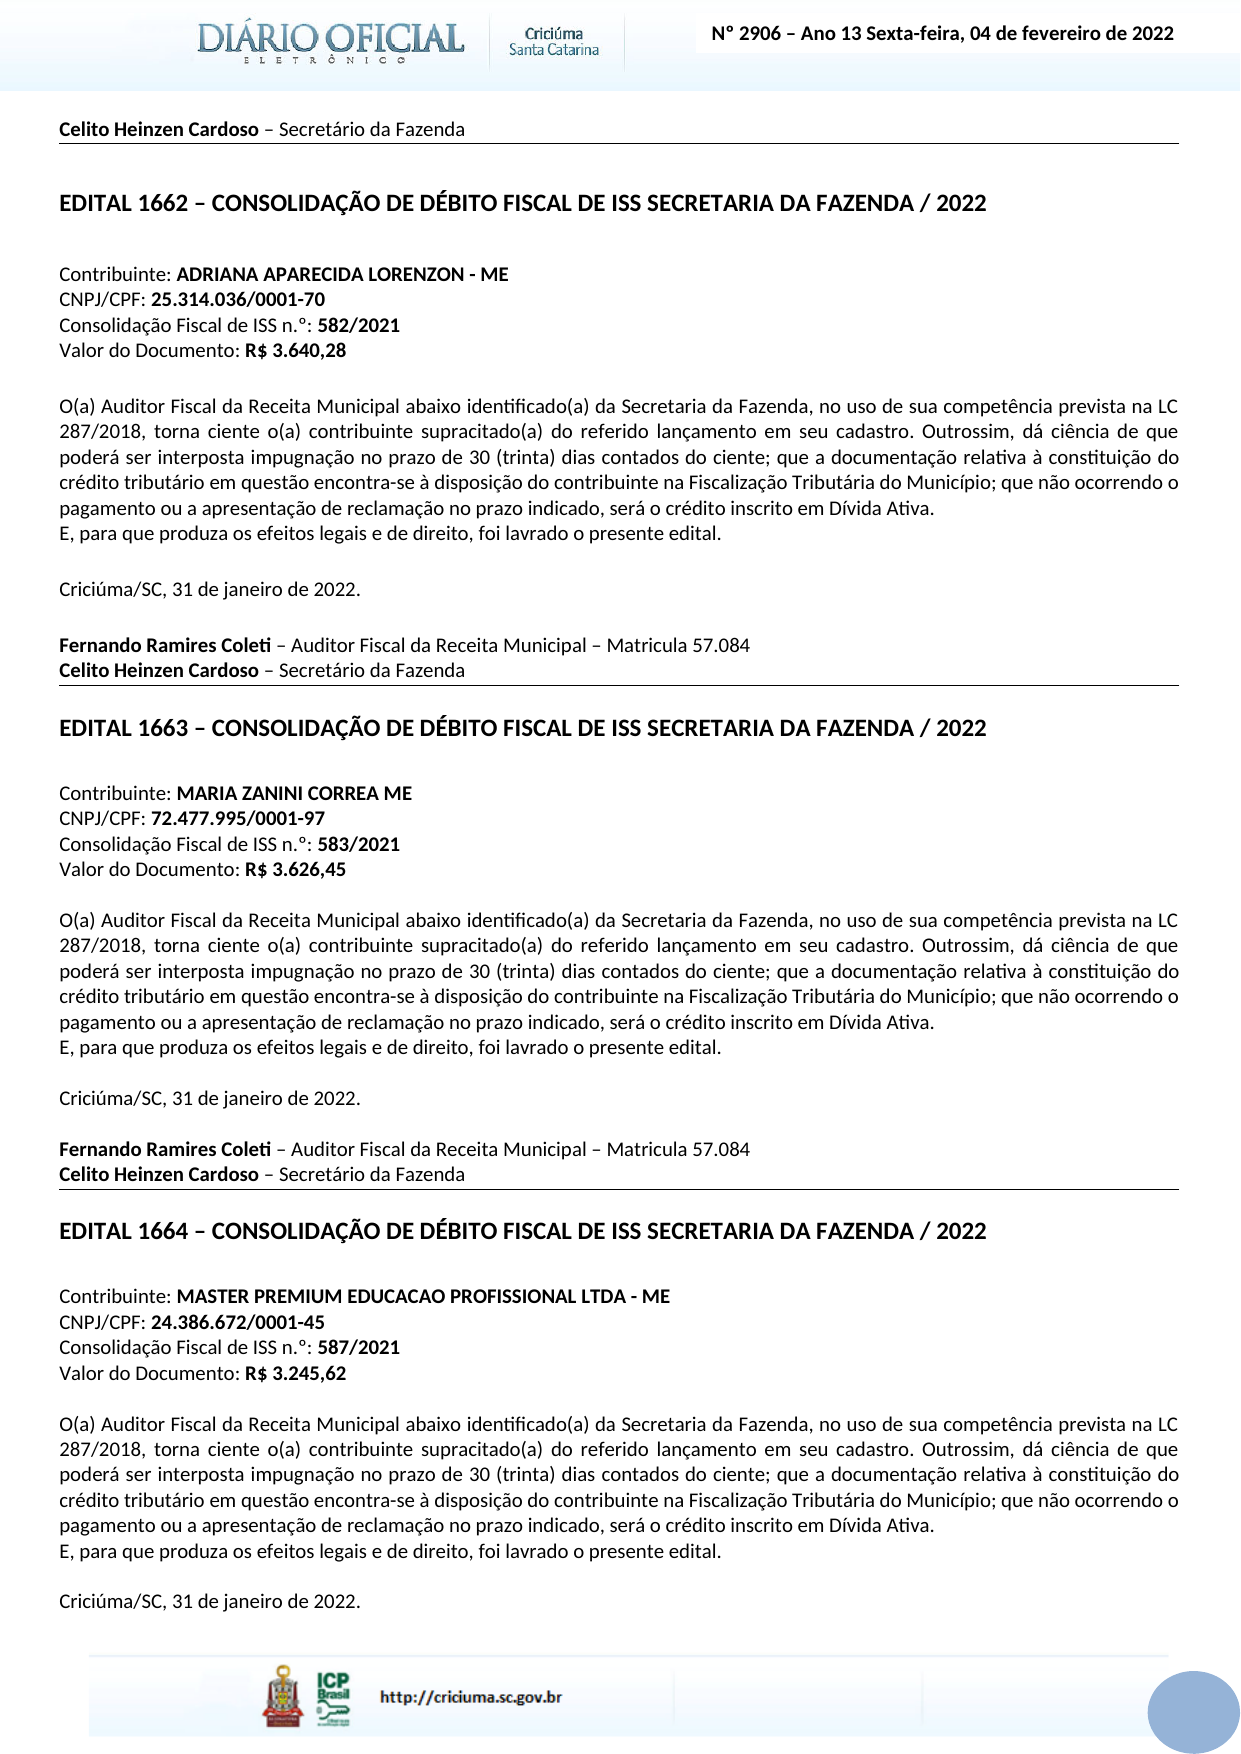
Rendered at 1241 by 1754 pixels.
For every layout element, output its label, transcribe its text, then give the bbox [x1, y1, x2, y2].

text Contribuinte: MASTER PREMIUM EDUCACAO PROFISSIONAL LTDA - ME [59, 1284, 1181, 1309]
text Criciúma/SC, 31 de janeiro de 2022. [59, 1589, 1181, 1614]
text Consolidação Fiscal de ISS n.º: 587/2021 [59, 1334, 1181, 1360]
text Celito Heinzen Cardoso – Secretário da Fazenda [59, 1161, 1179, 1189]
text Celito Heinzen Cardoso – Secretário da Fazenda [59, 658, 1179, 685]
text EDITAL 1662 – CONSOLIDAÇÃO DE DÉBITO FISCAL DE ISS SECRETARIA DA FAZENDA / 2022 [59, 188, 1181, 218]
text Contribuinte: ADRIANA APARECIDA LORENZON - ME [59, 261, 1181, 287]
text CNPJ/CPF: 24.386.672/0001-45 [59, 1309, 1181, 1334]
text E, para que produza os efeitos legais e de direito, foi lavrado o presente edital. [59, 1538, 1181, 1563]
text CNPJ/CPF: 25.314.036/0001-70 [59, 287, 1181, 312]
text Criciúma/SC, 31 de janeiro de 2022. [59, 1085, 1181, 1111]
text Valor do Documento: R$ 3.640,28 [59, 337, 1181, 363]
text Valor do Documento: R$ 3.626,45 [59, 856, 1181, 882]
text Consolidação Fiscal de ISS n.º: 582/2021 [59, 312, 1181, 337]
text CNPJ/CPF: 72.477.995/0001-97 [59, 806, 1181, 831]
text Fernando Ramires Coleti – Auditor Fiscal da Receita Municipal – Matricula 57.084 [59, 632, 1179, 658]
text E, para que produza os efeitos legais e de direito, foi lavrado o presente edital. [59, 1034, 1181, 1060]
text E, para que produza os efeitos legais e de direito, foi lavrado o presente edital. [59, 520, 1181, 546]
text O(a) Auditor Fiscal da Receita Municipal abaixo identificado(a) da Secretaria da Fazenda, no uso de sua competência prevista na LC 287/2018, torna ciente o(a) contribuinte supracitado(a) do referido lançamento em seu cadastro. Outrossim, dá ciência de que poderá ser interposta impugnação no prazo de 30 (trinta) dias contados do ciente; que a documentação relativa à constituição do crédito tributário em questão encontra-se à disposição do contribuinte na Fiscalização Tributária do Município; que não ocorrendo o pagamento ou a apresentação de reclamação no prazo indicado, será o crédito inscrito em Dívida Ativa. [59, 1411, 1181, 1538]
text EDITAL 1663 – CONSOLIDAÇÃO DE DÉBITO FISCAL DE ISS SECRETARIA DA FAZENDA / 2022 [59, 712, 1181, 742]
text Contribuinte: MARIA ZANINI CORREA ME [59, 780, 1181, 806]
text Valor do Documento: R$ 3.245,62 [59, 1360, 1181, 1385]
text O(a) Auditor Fiscal da Receita Municipal abaixo identificado(a) da Secretaria da Fazenda, no uso de sua competência prevista na LC 287/2018, torna ciente o(a) contribuinte supracitado(a) do referido lançamento em seu cadastro. Outrossim, dá ciência de que poderá ser interposta impugnação no prazo de 30 (trinta) dias contados do ciente; que a documentação relativa à constituição do crédito tributário em questão encontra-se à disposição do contribuinte na Fiscalização Tributária do Município; que não ocorrendo o pagamento ou a apresentação de reclamação no prazo indicado, será o crédito inscrito em Dívida Ativa. [59, 907, 1181, 1034]
text O(a) Auditor Fiscal da Receita Municipal abaixo identificado(a) da Secretaria da Fazenda, no uso de sua competência prevista na LC 287/2018, torna ciente o(a) contribuinte supracitado(a) do referido lançamento em seu cadastro. Outrossim, dá ciência de que poderá ser interposta impugnação no prazo de 30 (trinta) dias contados do ciente; que a documentação relativa à constituição do crédito tributário em questão encontra-se à disposição do contribuinte na Fiscalização Tributária do Município; que não ocorrendo o pagamento ou a apresentação de reclamação no prazo indicado, será o crédito inscrito em Dívida Ativa. [59, 393, 1181, 520]
text Criciúma/SC, 31 de janeiro de 2022. [59, 576, 1181, 602]
text Celito Heinzen Cardoso – Secretário da Fazenda [59, 116, 1179, 143]
text Fernando Ramires Coleti – Auditor Fiscal da Receita Municipal – Matricula 57.084 [59, 1136, 1179, 1161]
text Consolidação Fiscal de ISS n.º: 583/2021 [59, 831, 1181, 856]
text EDITAL 1664 – CONSOLIDAÇÃO DE DÉBITO FISCAL DE ISS SECRETARIA DA FAZENDA / 2022 [59, 1215, 1181, 1246]
